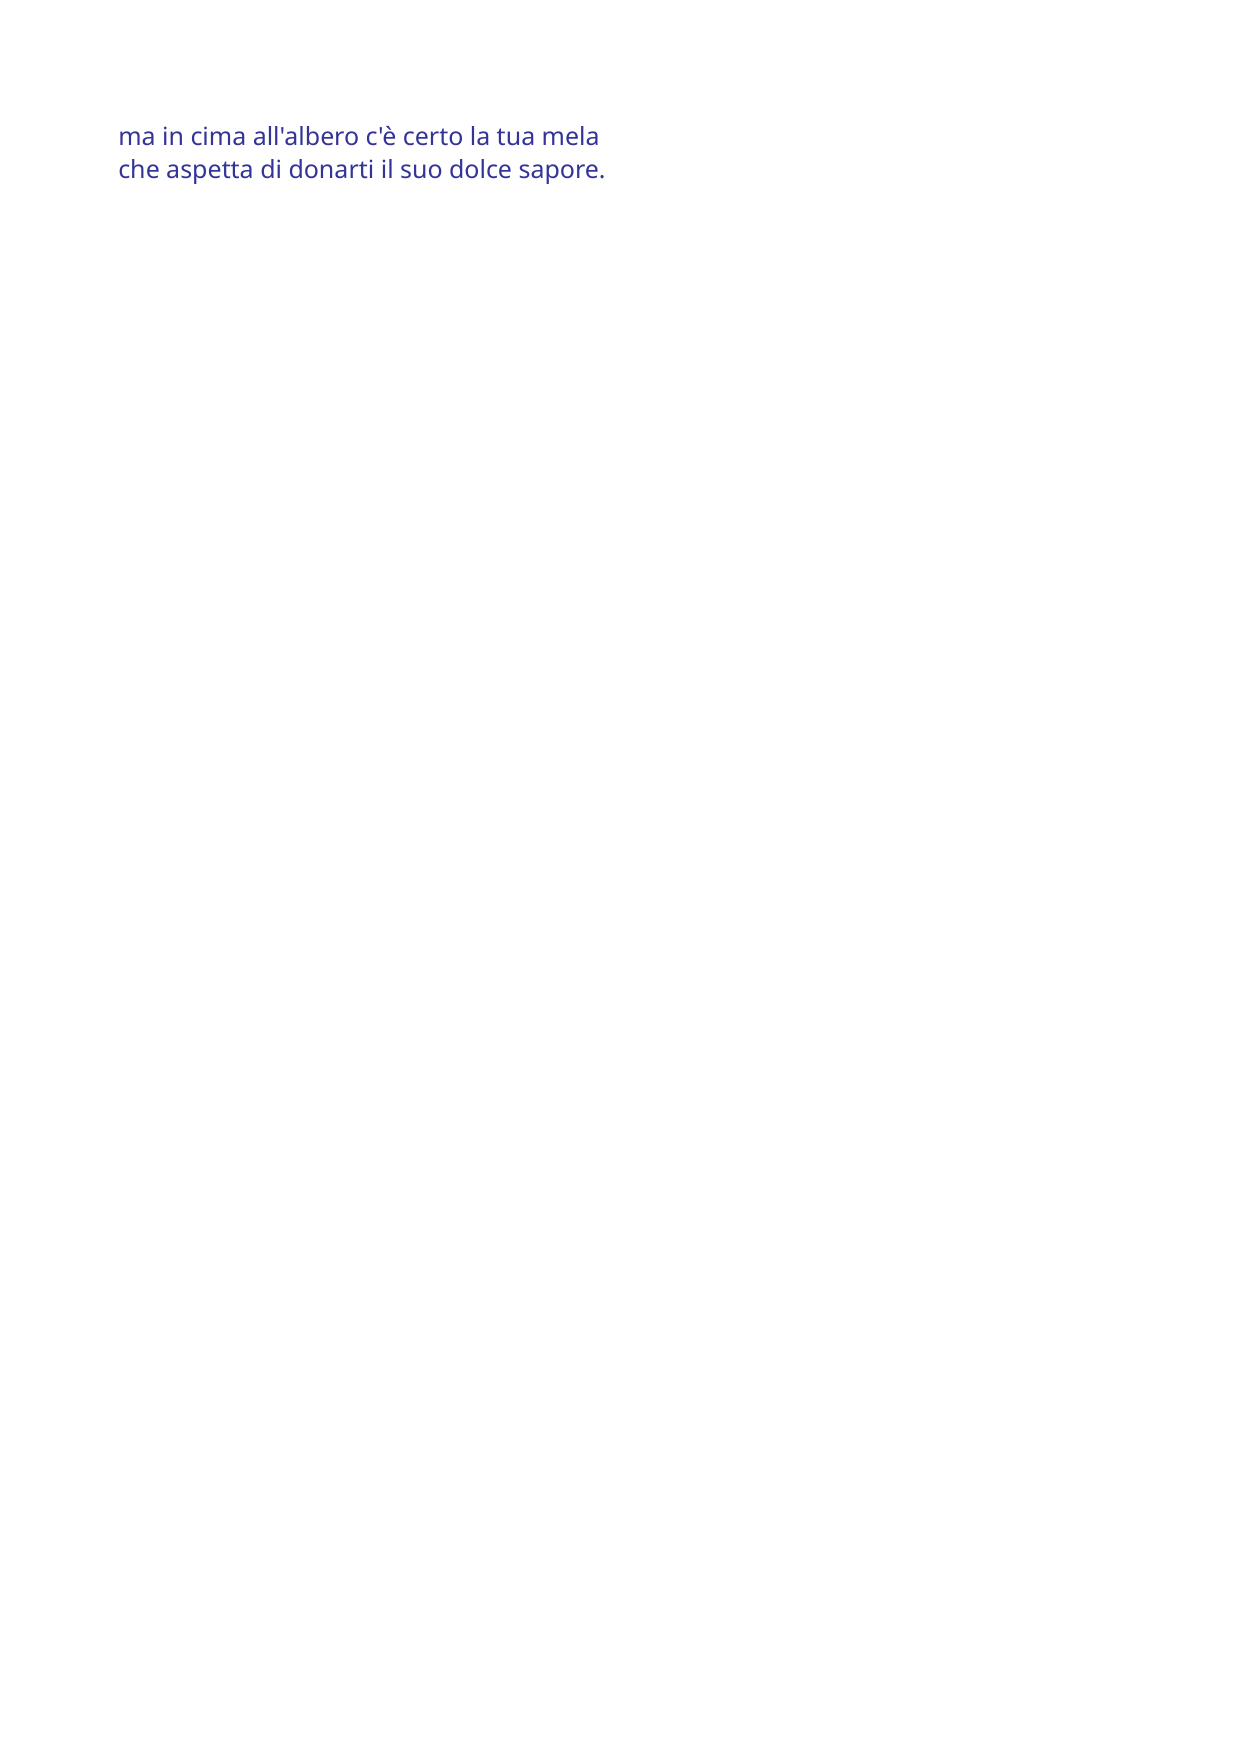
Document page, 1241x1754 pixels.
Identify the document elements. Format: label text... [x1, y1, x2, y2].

text ma in cima all'albero c'è certo la tua mela [118, 118, 1122, 152]
text che aspetta di donarti il suo dolce sapore. [118, 152, 1122, 186]
